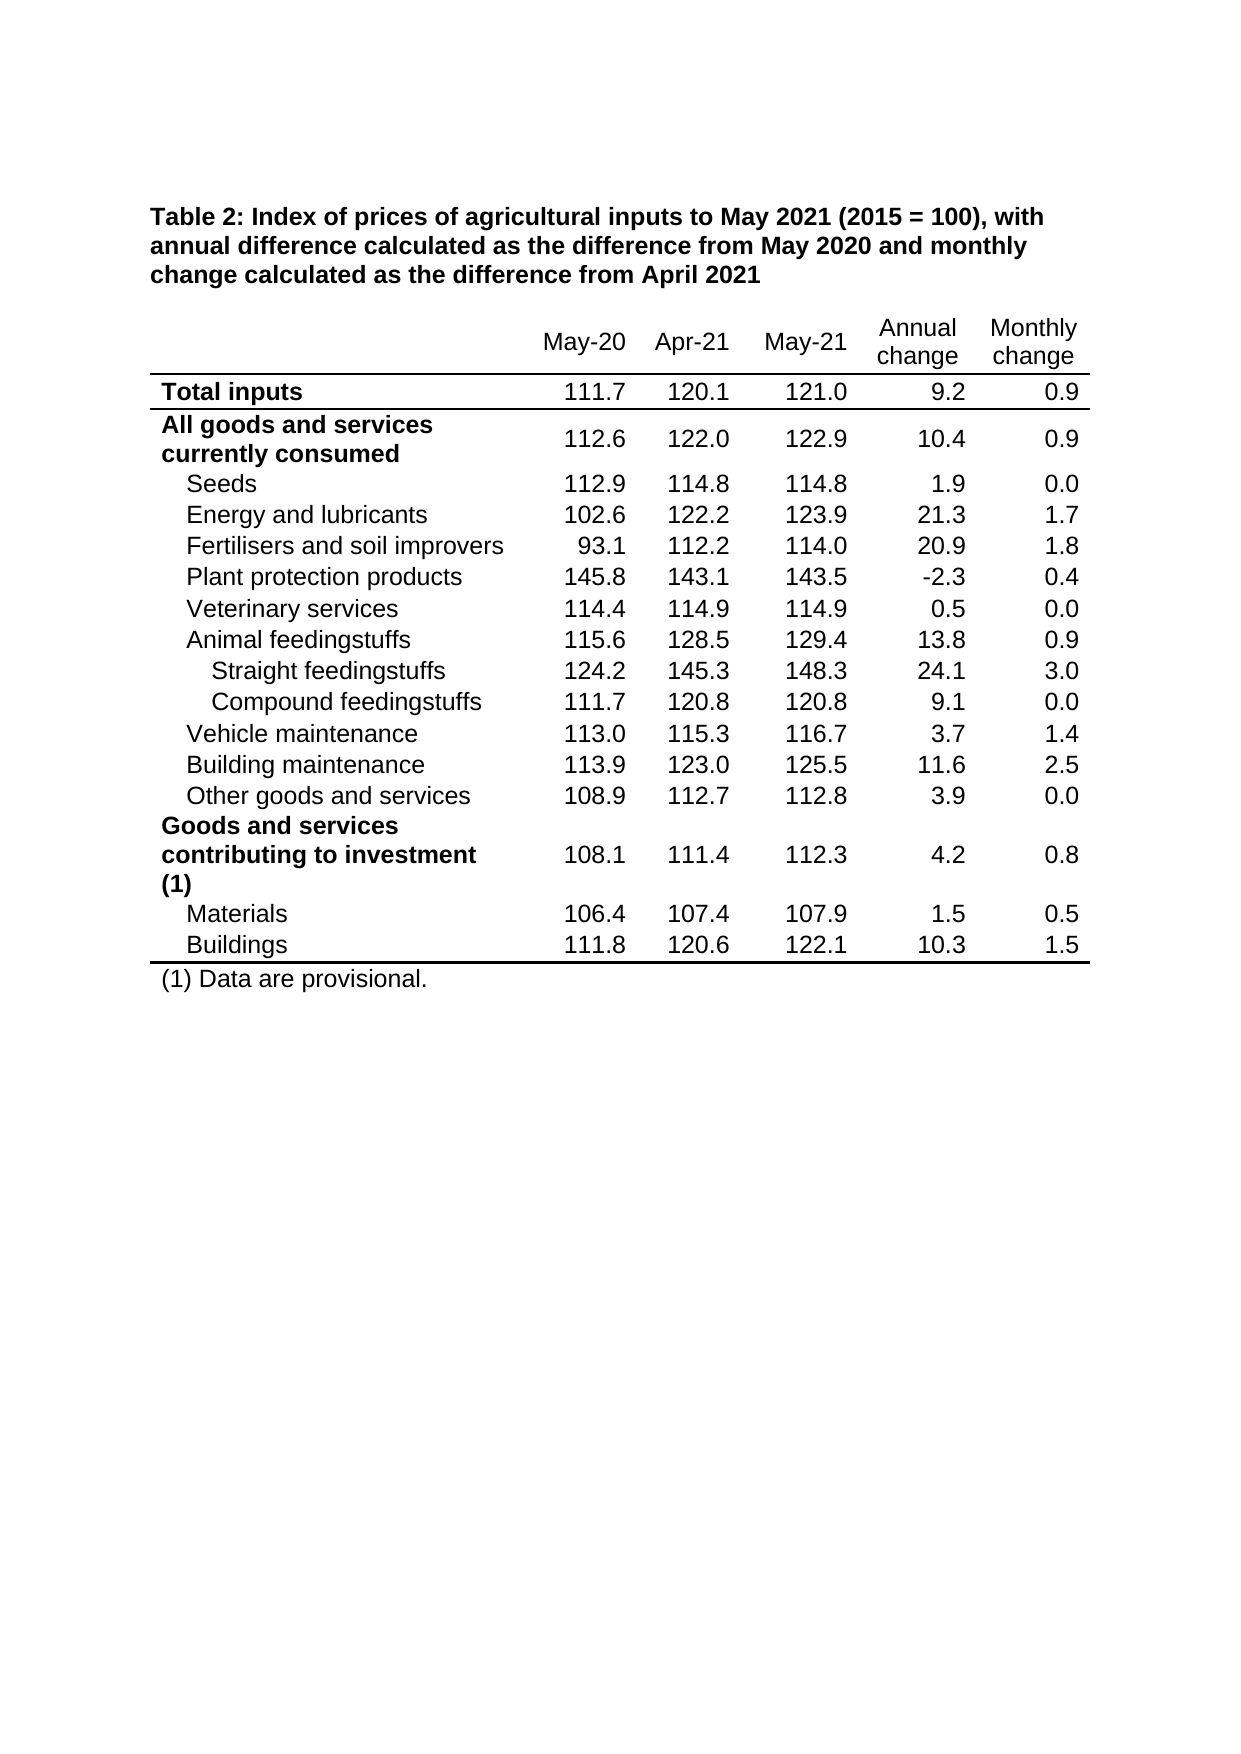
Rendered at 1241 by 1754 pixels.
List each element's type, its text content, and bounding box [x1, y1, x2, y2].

table_header Apr-21 [637, 309, 741, 373]
table_cell 124.2 [519, 655, 637, 686]
table_cell Other goods and services [150, 780, 519, 811]
table_cell 10.4 [859, 410, 977, 467]
table_cell 0.0 [977, 686, 1090, 717]
table_cell 116.7 [741, 717, 859, 748]
table_cell 143.1 [637, 561, 741, 592]
table_cell 112.6 [519, 410, 637, 467]
table_cell 112.7 [637, 780, 741, 811]
table_cell 0.9 [977, 410, 1090, 467]
table_cell 21.3 [859, 499, 977, 530]
table_cell 0.5 [977, 897, 1090, 928]
table_cell 3.0 [977, 655, 1090, 686]
table_cell 112.8 [741, 780, 859, 811]
table_cell -2.3 [859, 561, 977, 592]
table_cell 114.8 [637, 467, 741, 498]
table_cell 129.4 [741, 624, 859, 655]
table_cell 112.2 [637, 530, 741, 561]
table_cell 125.5 [741, 749, 859, 780]
table_cell Fertilisers and soil improvers [150, 530, 519, 561]
table_cell 0.0 [977, 592, 1090, 623]
table_cell 106.4 [519, 897, 637, 928]
table_cell 1.8 [977, 530, 1090, 561]
table_cell 122.2 [637, 499, 741, 530]
table_cell 120.6 [637, 929, 741, 961]
table_cell 0.0 [977, 780, 1090, 811]
table_cell Animal feedingstuffs [150, 624, 519, 655]
table_cell Energy and lubricants [150, 499, 519, 530]
text Table 2: Index of prices of agricultural inputs to May 2021 (2015 = 100), with annual difference calculated as the difference from May 2020 and monthly change calculated as the difference from April 2021 [150, 202, 1090, 288]
table_cell 9.1 [859, 686, 977, 717]
table_cell 112.3 [741, 811, 859, 897]
table_cell 0.4 [977, 561, 1090, 592]
table_cell Total inputs [150, 375, 519, 408]
table_cell 3.7 [859, 717, 977, 748]
table_cell 1.5 [859, 897, 977, 928]
table_header Monthly change [977, 309, 1090, 373]
table_cell 145.3 [637, 655, 741, 686]
table_cell 111.4 [637, 811, 741, 897]
table_cell 0.9 [977, 624, 1090, 655]
table_cell 0.5 [859, 592, 977, 623]
table_cell Buildings [150, 929, 519, 961]
table_cell 113.0 [519, 717, 637, 748]
table_cell 93.1 [519, 530, 637, 561]
table_cell 0.0 [977, 467, 1090, 498]
table_cell 0.9 [977, 375, 1090, 408]
table_cell 145.8 [519, 561, 637, 592]
table_cell All goods and services currently consumed [150, 410, 519, 467]
table_cell 114.9 [637, 592, 741, 623]
table_cell (1) Data are provisional. [150, 964, 1090, 993]
table_cell 2.5 [977, 749, 1090, 780]
table_cell 107.4 [637, 897, 741, 928]
table_cell 120.8 [741, 686, 859, 717]
table_cell 122.1 [741, 929, 859, 961]
table_cell 115.3 [637, 717, 741, 748]
table_cell 111.7 [519, 686, 637, 717]
table_cell 4.2 [859, 811, 977, 897]
table_cell Goods and services contributing to investment (1) [150, 811, 519, 897]
table_cell 114.8 [741, 467, 859, 498]
table_header May-20 [519, 309, 637, 373]
table_cell 114.4 [519, 592, 637, 623]
table_header May-21 [741, 309, 859, 373]
table_cell 113.9 [519, 749, 637, 780]
table_cell 10.3 [859, 929, 977, 961]
table_cell Straight feedingstuffs [150, 655, 519, 686]
table_header [150, 309, 519, 373]
table_cell 20.9 [859, 530, 977, 561]
table_cell 112.9 [519, 467, 637, 498]
table_cell 148.3 [741, 655, 859, 686]
table_cell 111.7 [519, 375, 637, 408]
table_cell 3.9 [859, 780, 977, 811]
table_cell 24.1 [859, 655, 977, 686]
table_cell 0.8 [977, 811, 1090, 897]
table_cell 9.2 [859, 375, 977, 408]
table_cell 1.4 [977, 717, 1090, 748]
table_cell 115.6 [519, 624, 637, 655]
table_cell 11.6 [859, 749, 977, 780]
table_cell 143.5 [741, 561, 859, 592]
table_cell Plant protection products [150, 561, 519, 592]
table_cell 1.9 [859, 467, 977, 498]
table_cell 1.5 [977, 929, 1090, 961]
table_cell 108.1 [519, 811, 637, 897]
table_cell Seeds [150, 467, 519, 498]
table_cell 102.6 [519, 499, 637, 530]
table_cell 13.8 [859, 624, 977, 655]
table_header Annual change [859, 309, 977, 373]
table_cell 1.7 [977, 499, 1090, 530]
table_cell Vehicle maintenance [150, 717, 519, 748]
table_cell 111.8 [519, 929, 637, 961]
table_cell 120.8 [637, 686, 741, 717]
table_cell Materials [150, 897, 519, 928]
table_cell 122.9 [741, 410, 859, 467]
table_cell 122.0 [637, 410, 741, 467]
table_cell 121.0 [741, 375, 859, 408]
table_cell 123.9 [741, 499, 859, 530]
table_cell 123.0 [637, 749, 741, 780]
table_cell Veterinary services [150, 592, 519, 623]
table_cell 107.9 [741, 897, 859, 928]
table_cell Compound feedingstuffs [150, 686, 519, 717]
table_cell 114.0 [741, 530, 859, 561]
table_cell 128.5 [637, 624, 741, 655]
table_cell Building maintenance [150, 749, 519, 780]
table_cell 114.9 [741, 592, 859, 623]
table_cell 120.1 [637, 375, 741, 408]
table_cell 108.9 [519, 780, 637, 811]
